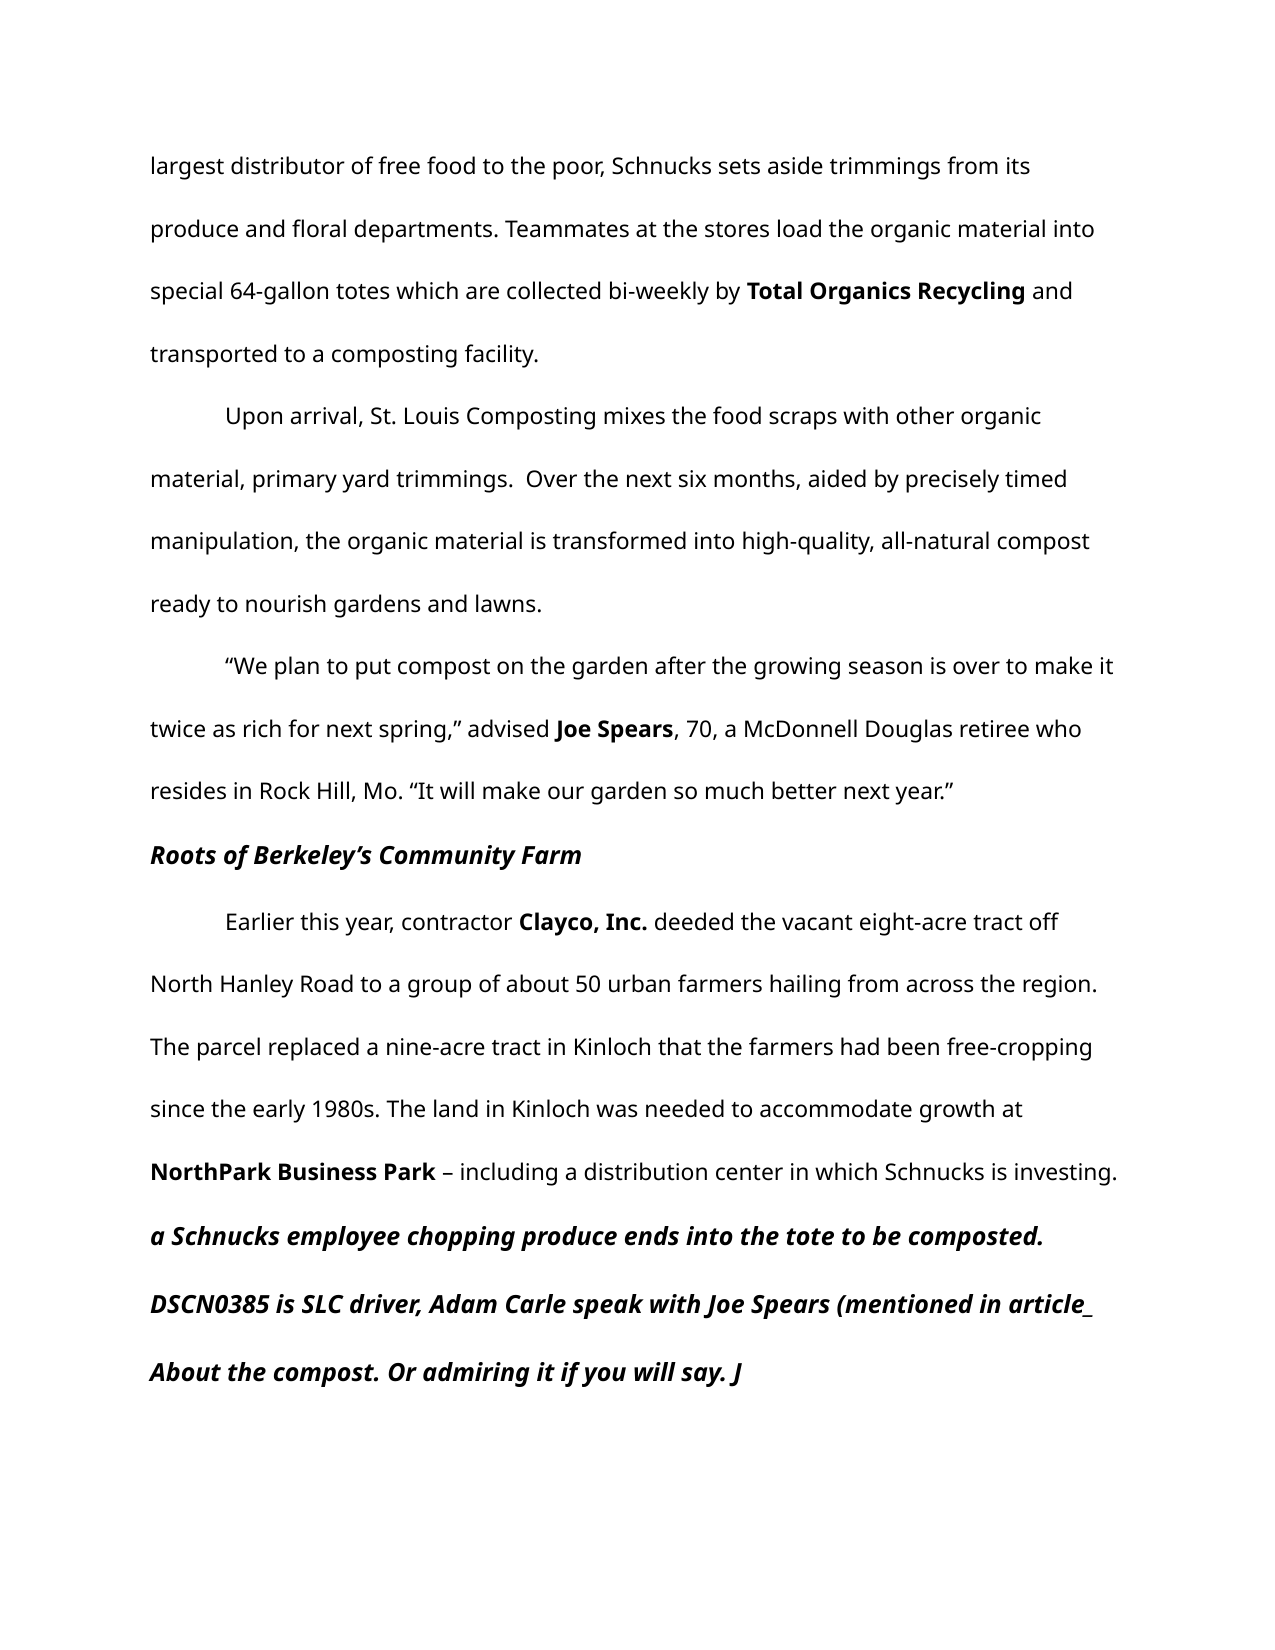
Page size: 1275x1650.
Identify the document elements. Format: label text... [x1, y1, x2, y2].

text largest distributor of free food to the poor, Schnucks sets aside trimmings from its produce and floral departments. Teammates at the stores load the organic material into special 64-gallon totes which are collected bi-weekly by Total Organics Recycling and transported to a composting facility. [150, 150, 1125, 369]
text Earlier this year, contractor Clayco, Inc. deeded the vacant eight-acre tract off North Hanley Road to a group of about 50 urban farmers hailing from across the region. The parcel replaced a nine-acre tract in Kinloch that the farmers had been free-cropping since the early 1980s. The land in Kinloch was needed to accommodate growth at NorthPark Business Park – including a distribution center in which Schnucks is investing. [150, 906, 1125, 1187]
text Upon arrival, St. Louis Composting mixes the food scraps with other organic material, primary yard trimmings. Over the next six months, aided by precisely timed manipulation, the organic material is transformed into high-quality, all-natural compost ready to nourish gardens and lawns. [150, 400, 1125, 619]
text a Schnucks employee chopping produce ends into the tote to be composted. DSCN0385 is SLC driver, Adam Carle speak with Joe Spears (mentioned in article_ About the compost. Or admiring it if you will say. J [150, 1218, 1125, 1388]
text Roots of Berkeley’s Community Farm [150, 837, 1125, 872]
text “We plan to put compost on the garden after the growing season is over to make it twice as rich for next spring,” advised Joe Spears, 70, a McDonnell Douglas retiree who resides in Rock Hill, Mo. “It will make our garden so much better next year.” [150, 650, 1125, 806]
